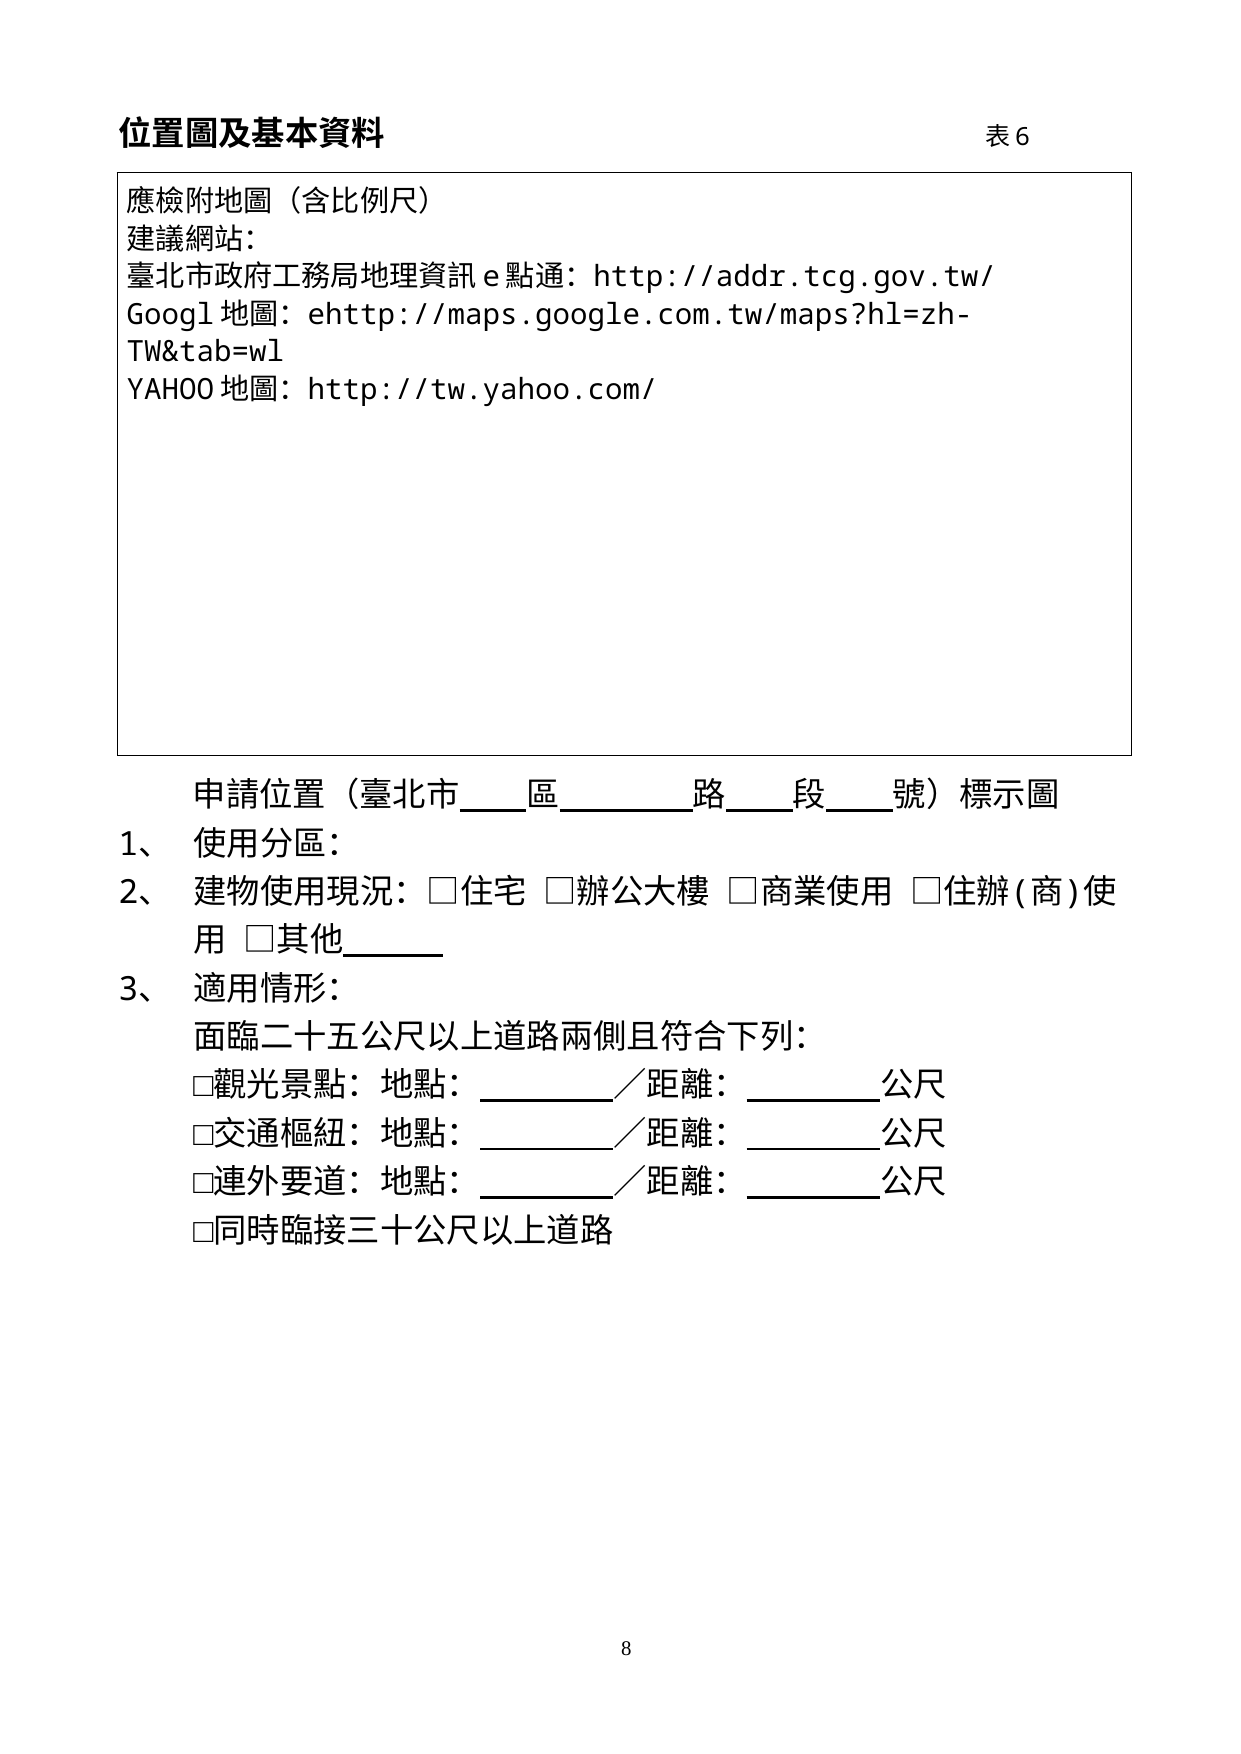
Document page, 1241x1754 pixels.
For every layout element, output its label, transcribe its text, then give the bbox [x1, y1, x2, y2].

text □連外要道：地點： ／距離： 公尺 [193, 1155, 1134, 1203]
text 應檢附地圖（含比例尺） [126, 182, 1122, 219]
list 建物使用現況：□住宅 □辦公大樓 □商業使用 □住辦(商)使用 □其他 [118, 865, 1134, 961]
text □交通樞紐：地點： ／距離： 公尺 [193, 1106, 1134, 1155]
list 適用情形： [118, 961, 1134, 1010]
text 建議網站： [126, 219, 1122, 257]
text □觀光景點：地點： ／距離： 公尺 [193, 1058, 1134, 1106]
text □同時臨接三十公尺以上道路 [193, 1203, 1134, 1252]
text 申請位置（臺北市 區 路 段 號）標示圖 [118, 154, 1134, 816]
text YAHOO地圖：http://tw.yahoo.com/ [126, 369, 1122, 407]
text 面臨二十五公尺以上道路兩側且符合下列： [193, 1010, 1134, 1058]
text 位置圖及基本資料 表6 [118, 106, 1134, 154]
text Googl地圖：ehttp://maps.google.com.tw/maps?hl=zh-TW&tab=wl [126, 294, 1122, 369]
list 使用分區： [118, 816, 1134, 865]
text 臺北市政府工務局地理資訊e點通：http://addr.tcg.gov.tw/ [126, 257, 1122, 294]
